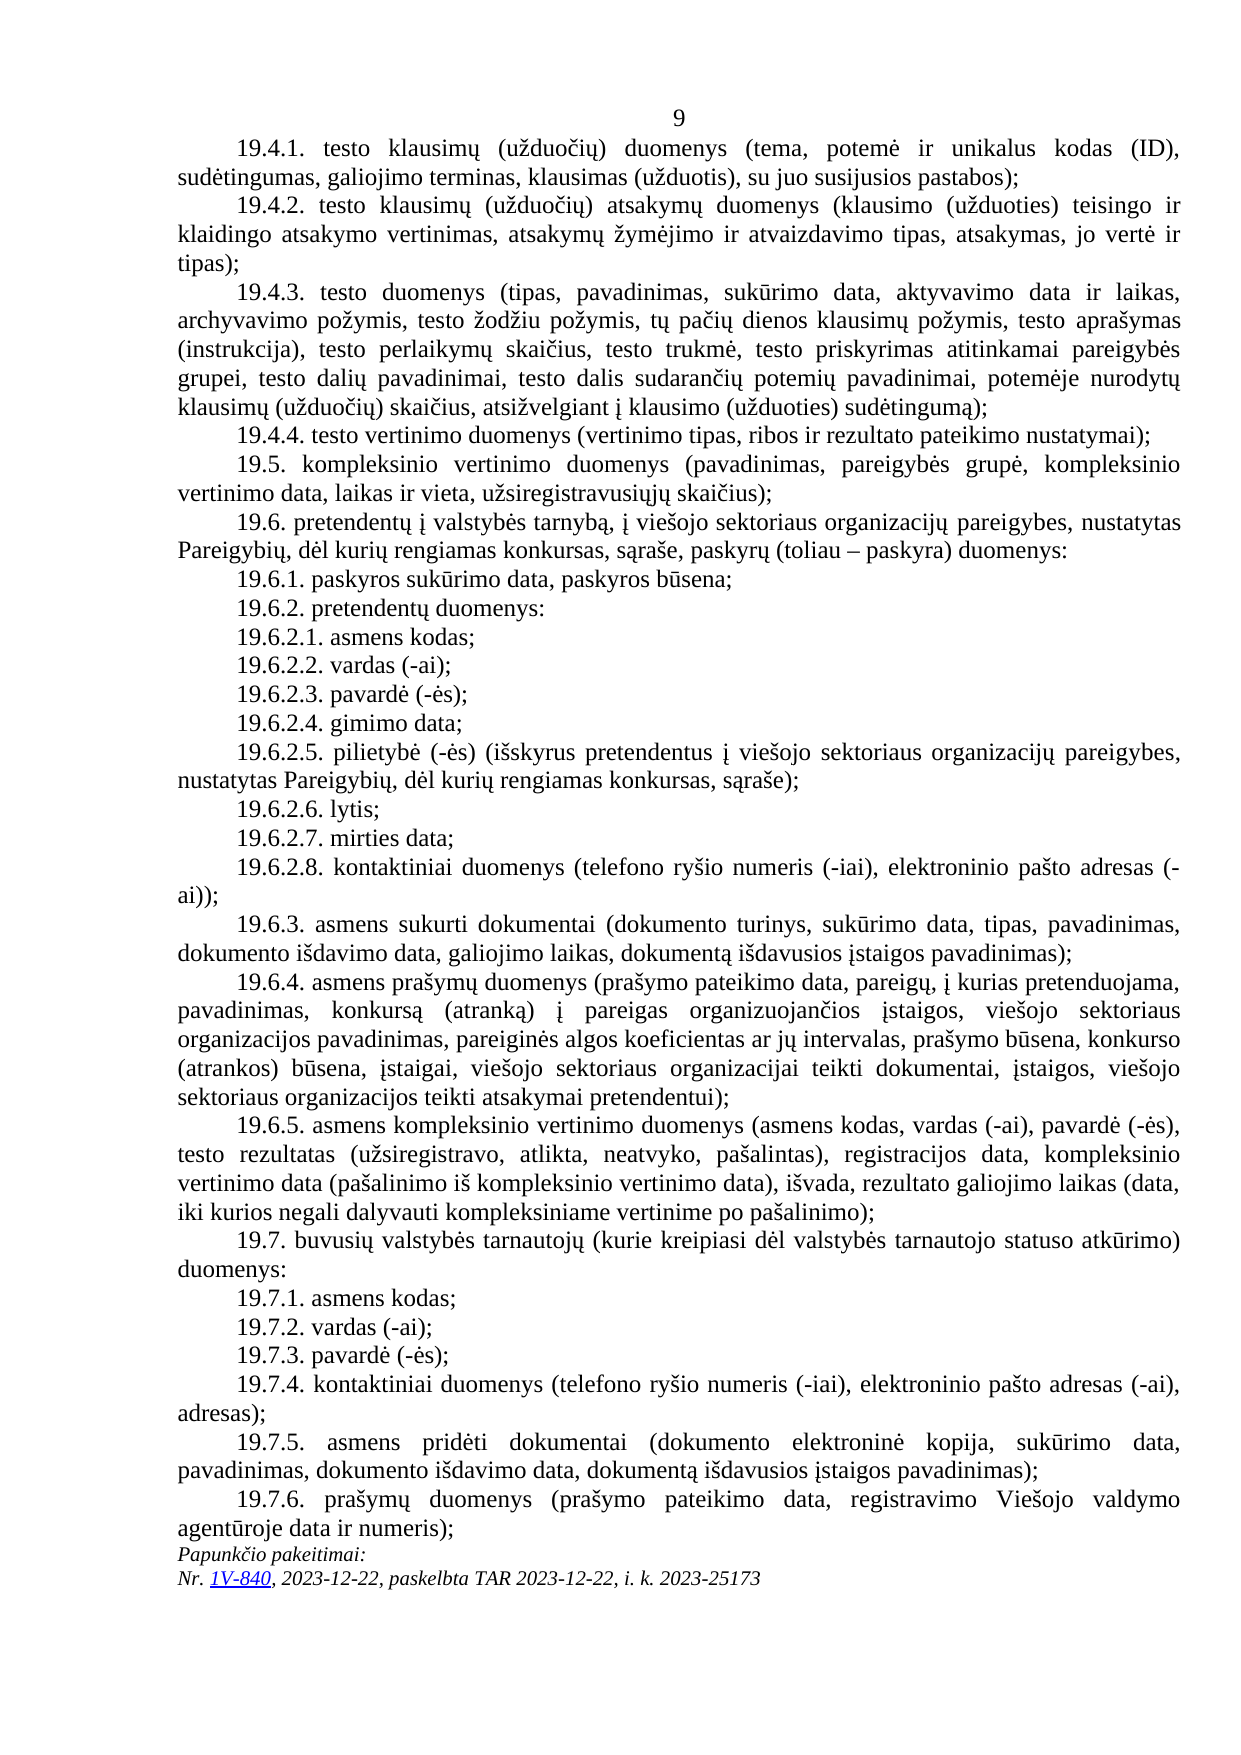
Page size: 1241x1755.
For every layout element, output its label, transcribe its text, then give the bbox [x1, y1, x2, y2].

text 19.6.2.6. lytis; [177, 794, 1181, 823]
text 19.4.1. testo klausimų (užduočių) duomenys (tema, potemė ir unikalus kodas (ID), sudėtingumas, galiojimo terminas, klausimas (užduotis), su juo susijusios pastabos); [177, 133, 1181, 190]
text 19.7.3. pavardė (-ės); [177, 1340, 1181, 1369]
text 19.6.2.5. pilietybė (-ės) (išskyrus pretendentus į viešojo sektoriaus organizacijų pareigybes, nustatytas Pareigybių, dėl kurių rengiamas konkursas, sąraše); [177, 737, 1181, 794]
text 19.6.1. paskyros sukūrimo data, paskyros būsena; [177, 564, 1181, 593]
text 19.6.2.7. mirties data; [177, 823, 1181, 852]
text 19.4.4. testo vertinimo duomenys (vertinimo tipas, ribos ir rezultato pateikimo nustatymai); [177, 420, 1181, 449]
text 19.7.1. asmens kodas; [177, 1283, 1181, 1312]
text Papunkčio pakeitimai: [177, 1542, 1181, 1566]
text 19.7.4. kontaktiniai duomenys (telefono ryšio numeris (-iai), elektroninio pašto adresas (-ai), adresas); [177, 1369, 1181, 1427]
text 19.4.2. testo klausimų (užduočių) atsakymų duomenys (klausimo (užduoties) teisingo ir klaidingo atsakymo vertinimas, atsakymų žymėjimo ir atvaizdavimo tipas, atsakymas, jo vertė ir tipas); [177, 190, 1181, 277]
text 19.6.3. asmens sukurti dokumentai (dokumento turinys, sukūrimo data, tipas, pavadinimas, dokumento išdavimo data, galiojimo laikas, dokumentą išdavusios įstaigos pavadinimas); [177, 909, 1181, 967]
text 19.7.5. asmens pridėti dokumentai (dokumento elektroninė kopija, sukūrimo data, pavadinimas, dokumento išdavimo data, dokumentą išdavusios įstaigos pavadinimas); [177, 1427, 1181, 1484]
text 19.7. buvusių valstybės tarnautojų (kurie kreipiasi dėl valstybės tarnautojo statuso atkūrimo) duomenys: [177, 1225, 1181, 1283]
text 19.6.4. asmens prašymų duomenys (prašymo pateikimo data, pareigų, į kurias pretenduojama, pavadinimas, konkursą (atranką) į pareigas organizuojančios įstaigos, viešojo sektoriaus organizacijos pavadinimas, pareiginės algos koeficientas ar jų intervalas, prašymo būsena, konkurso (atrankos) būsena, įstaigai, viešojo sektoriaus organizacijai teikti dokumentai, įstaigos, viešojo sektoriaus organizacijos teikti atsakymai pretendentui); [177, 967, 1181, 1110]
text 19.6.2.8. kontaktiniai duomenys (telefono ryšio numeris (-iai), elektroninio pašto adresas (-ai)); [177, 852, 1181, 909]
text 19.5. kompleksinio vertinimo duomenys (pavadinimas, pareigybės grupė, kompleksinio vertinimo data, laikas ir vieta, užsiregistravusiųjų skaičius); [177, 449, 1181, 507]
text Nr. 1V-840, 2023-12-22, paskelbta TAR 2023-12-22, i. k. 2023-25173 [177, 1566, 1181, 1590]
text 19.6.2.2. vardas (-ai); [177, 650, 1181, 679]
text 19.6. pretendentų į valstybės tarnybą, į viešojo sektoriaus organizacijų pareigybes, nustatytas Pareigybių, dėl kurių rengiamas konkursas, sąraše, paskyrų (toliau – paskyra) duomenys: [177, 507, 1181, 564]
text 19.6.2. pretendentų duomenys: [177, 593, 1181, 622]
text 19.7.2. vardas (-ai); [177, 1312, 1181, 1340]
text 19.6.2.3. pavardė (-ės); [177, 679, 1181, 708]
text 19.6.2.1. asmens kodas; [177, 622, 1181, 650]
text 19.4.3. testo duomenys (tipas, pavadinimas, sukūrimo data, aktyvavimo data ir laikas, archyvavimo požymis, testo žodžiu požymis, tų pačių dienos klausimų požymis, testo aprašymas (instrukcija), testo perlaikymų skaičius, testo trukmė, testo priskyrimas atitinkamai pareigybės grupei, testo dalių pavadinimai, testo dalis sudarančių potemių pavadinimai, potemėje nurodytų klausimų (užduočių) skaičius, atsižvelgiant į klausimo (užduoties) sudėtingumą); [177, 277, 1181, 420]
text 19.7.6. prašymų duomenys (prašymo pateikimo data, registravimo Viešojo valdymo agentūroje data ir numeris); [177, 1484, 1181, 1542]
text 19.6.2.4. gimimo data; [177, 708, 1181, 737]
text 19.6.5. asmens kompleksinio vertinimo duomenys (asmens kodas, vardas (-ai), pavardė (-ės), testo rezultatas (užsiregistravo, atlikta, neatvyko, pašalintas), registracijos data, kompleksinio vertinimo data (pašalinimo iš kompleksinio vertinimo data), išvada, rezultato galiojimo laikas (data, iki kurios negali dalyvauti kompleksiniame vertinime po pašalinimo); [177, 1110, 1181, 1225]
